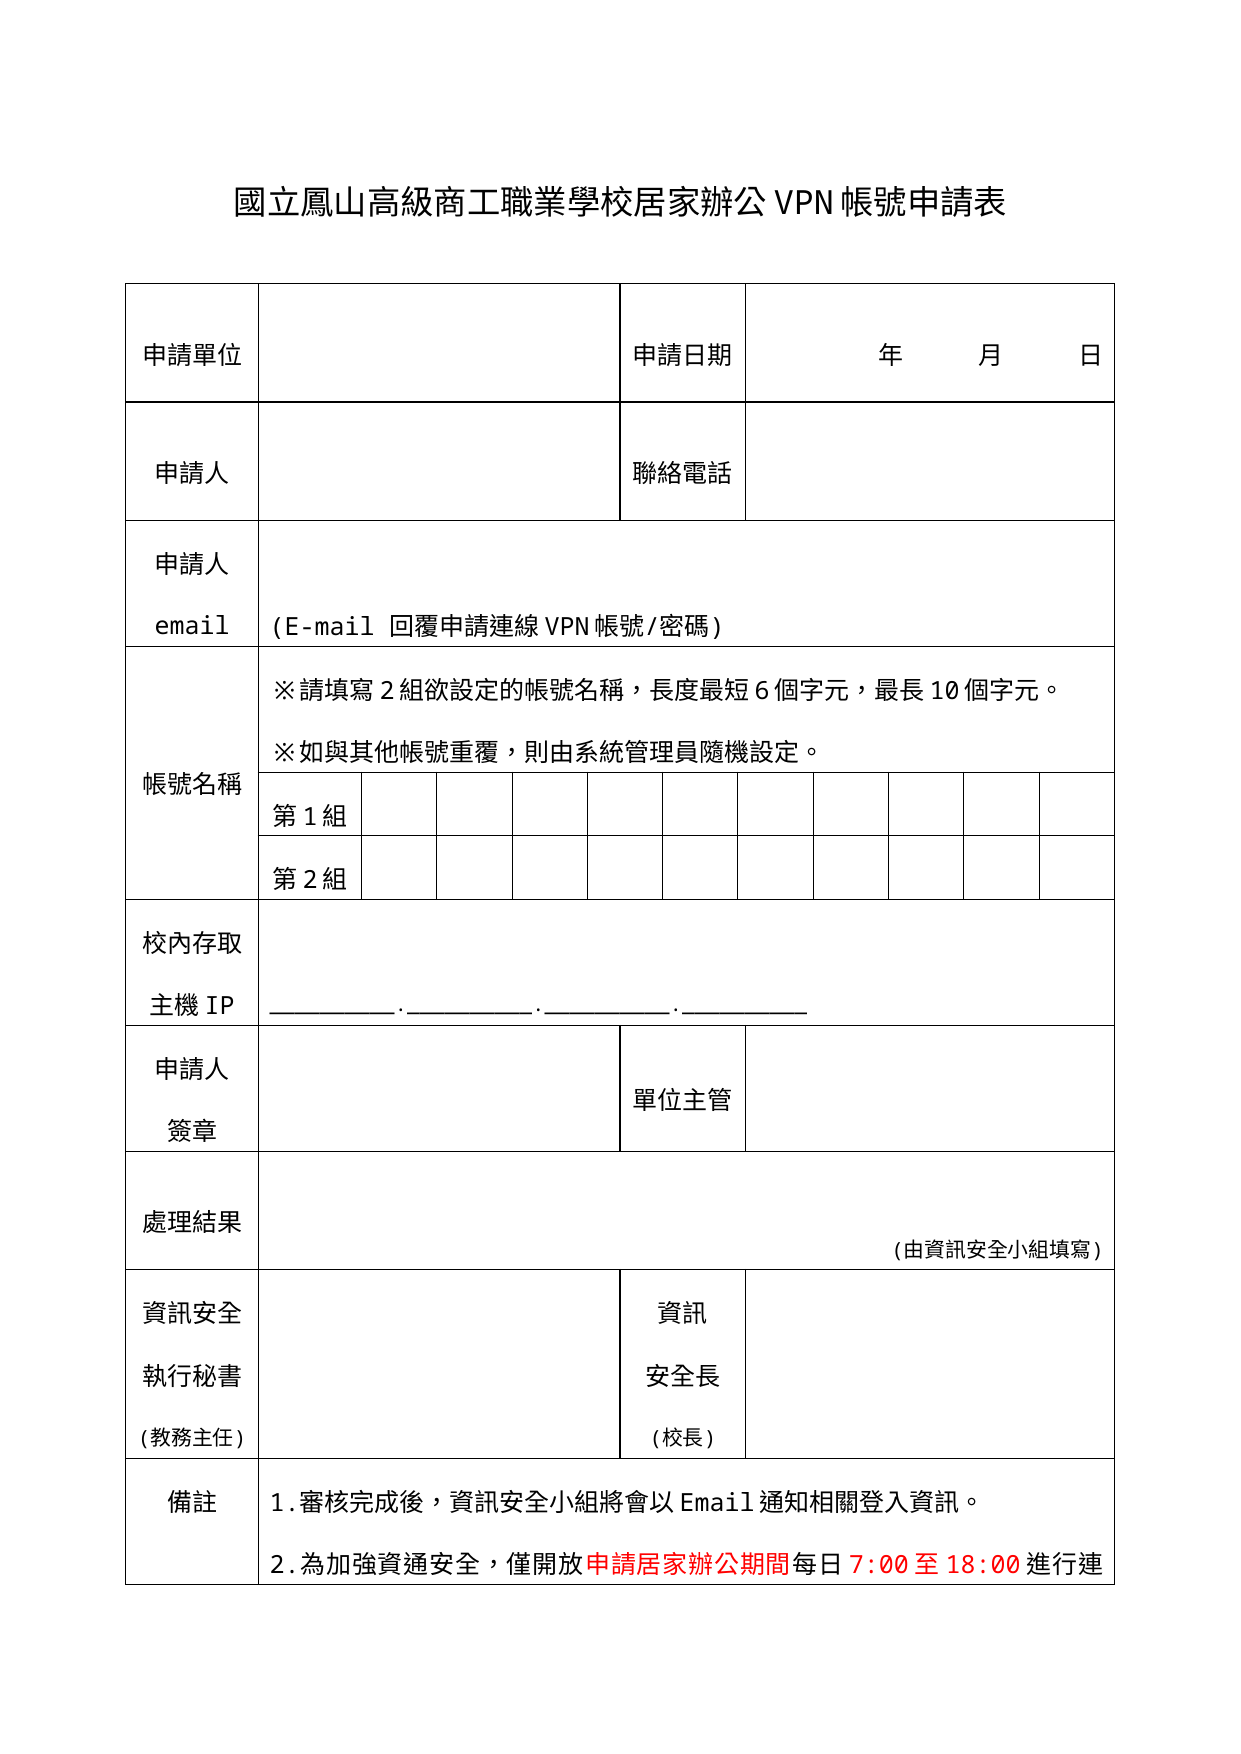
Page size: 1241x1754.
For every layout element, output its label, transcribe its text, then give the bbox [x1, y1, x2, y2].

table_cell [889, 836, 963, 899]
table_cell (E-mail 回覆申請連線VPN帳號/密碼) [259, 521, 1114, 646]
table_cell ※請填寫2組欲設定的帳號名稱，長度最短6個字元，最長10個字元。 ※如與其他帳號重覆，則由系統管理員隨機設定。 [259, 647, 1114, 772]
table_cell [663, 836, 737, 899]
table_cell [437, 773, 512, 835]
text 國立鳳山高級商工職業學校居家辦公VPN帳號申請表 [112, 158, 1128, 221]
table_cell 申請人 簽章 [126, 1026, 258, 1151]
table_cell 處理結果 [126, 1152, 258, 1269]
table_cell 備註 [126, 1459, 258, 1583]
table_header [259, 284, 619, 401]
table_cell 聯絡電話 [621, 403, 745, 519]
table_cell 單位主管 [621, 1026, 745, 1151]
table_cell [964, 773, 1039, 835]
table_cell 申請人 email [126, 521, 258, 646]
table_cell [663, 773, 737, 835]
table_header 申請單位 [126, 284, 258, 401]
table_cell [964, 836, 1039, 899]
table_cell [362, 836, 436, 899]
table_cell 1.審核完成後，資訊安全小組將會以Email通知相關登入資訊。 2.為加強資通安全，僅開放申請居家辦公期間每日7:00至18:00進行連 [259, 1459, 1114, 1583]
table_cell 資訊安全執行秘書 (教務主任) [126, 1270, 258, 1457]
table_header 年 月 日 [746, 284, 1114, 401]
table_cell [362, 773, 436, 835]
table_cell 帳號名稱 [126, 647, 258, 899]
table_cell [1040, 836, 1114, 899]
table_cell [746, 1026, 1114, 1151]
table_cell [259, 403, 619, 519]
table_cell [746, 403, 1114, 519]
table_cell 第1組 [259, 773, 361, 835]
table_cell [588, 836, 662, 899]
table_cell [738, 773, 813, 835]
table_cell 第2組 [259, 836, 361, 899]
table_cell 申請人 [126, 403, 258, 519]
table_cell [1040, 773, 1114, 835]
table_cell 資訊 安全長 (校長) [621, 1270, 745, 1457]
table_cell [588, 773, 662, 835]
table_cell 校內存取主機IP [126, 900, 258, 1025]
table_cell [738, 836, 813, 899]
table_cell __________.__________.__________.__________ [259, 900, 1114, 1025]
table_cell [814, 836, 888, 899]
table_cell [259, 1026, 619, 1151]
table_cell [814, 773, 888, 835]
table_cell [437, 836, 512, 899]
table_cell [746, 1270, 1114, 1457]
table_cell [513, 836, 587, 899]
table_cell [513, 773, 587, 835]
table_cell [889, 773, 963, 835]
table_cell [259, 1270, 619, 1457]
table_cell (由資訊安全小組填寫) [259, 1152, 1114, 1269]
table_header 申請日期 [621, 284, 745, 401]
